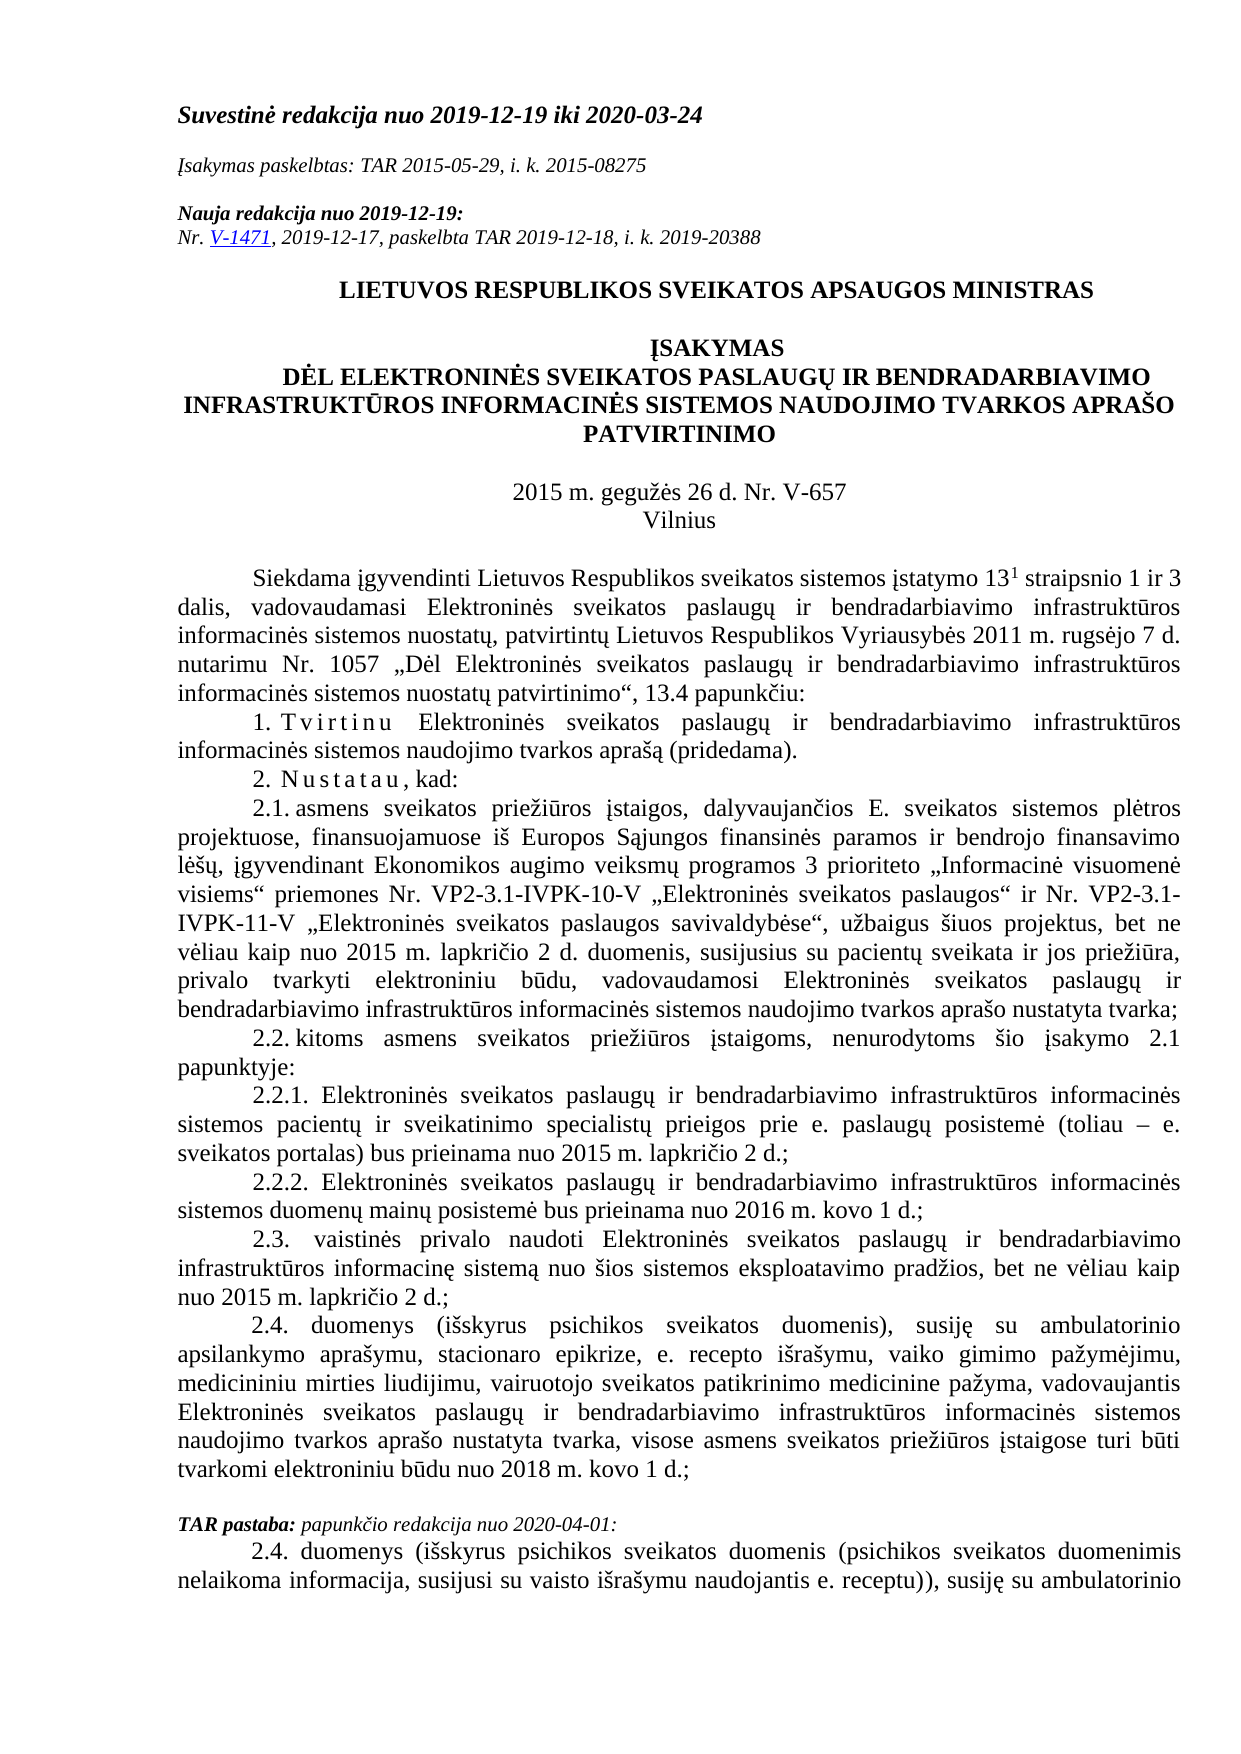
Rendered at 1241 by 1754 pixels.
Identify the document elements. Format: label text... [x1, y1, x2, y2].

text LIETUVOS RESPUBLIKOS SVEIKATOS APSAUGOS MINISTRAS [177, 276, 1181, 304]
text Suvestinė redakcija nuo 2019-12-19 iki 2020-03-24 [177, 100, 1181, 129]
text TAR pastaba: papunkčio redakcija nuo 2020-04-01: [177, 1512, 1181, 1536]
text Nauja redakcija nuo 2019-12-19: [177, 201, 1181, 225]
text 2.3. vaistinės privalo naudoti Elektroninės sveikatos paslaugų ir bendradarbiavimo infrastruktūros informacinę sistemą nuo šios sistemos eksploatavimo pradžios, bet ne vėliau kaip nuo 2015 m. lapkričio 2 d.; [177, 1224, 1181, 1311]
text 2015 m. gegužės 26 d. Nr. V-657 [177, 477, 1181, 506]
text 2.2. kitoms asmens sveikatos priežiūros įstaigoms, nenurodytoms šio įsakymo 2.1 papunktyje: [177, 1023, 1181, 1081]
text Siekdama įgyvendinti Lietuvos Respublikos sveikatos sistemos įstatymo 131 straipsnio 1 ir 3 dalis, vadovaudamasi Elektroninės sveikatos paslaugų ir bendradarbiavimo infrastruktūros informacinės sistemos nuostatų, patvirtintų Lietuvos Respublikos Vyriausybės 2011 m. rugsėjo 7 d. nutarimu Nr. 1057 „Dėl Elektroninės sveikatos paslaugų ir bendradarbiavimo infrastruktūros informacinės sistemos nuostatų patvirtinimo“, 13.4 papunkčiu: [177, 563, 1181, 707]
text Įsakymas paskelbtas: TAR 2015-05-29, i. k. 2015-08275 [177, 153, 1181, 177]
text Vilnius [177, 506, 1181, 534]
text 1. Tvirtinu Elektroninės sveikatos paslaugų ir bendradarbiavimo infrastruktūros informacinės sistemos naudojimo tvarkos aprašą (pridedama). [177, 707, 1181, 764]
text 2.4. duomenys (išskyrus psichikos sveikatos duomenis), susiję su ambulatorinio apsilankymo aprašymu, stacionaro epikrize, e. recepto išrašymu, vaiko gimimo pažymėjimu, medicininiu mirties liudijimu, vairuotojo sveikatos patikrinimo medicinine pažyma, vadovaujantis Elektroninės sveikatos paslaugų ir bendradarbiavimo infrastruktūros informacinės sistemos naudojimo tvarkos aprašo nustatyta tvarka, visose asmens sveikatos priežiūros įstaigose turi būti tvarkomi elektroniniu būdu nuo 2018 m. kovo 1 d.; [177, 1311, 1181, 1483]
text 2.4. duomenys (išskyrus psichikos sveikatos duomenis (psichikos sveikatos duomenimis nelaikoma informacija, susijusi su vaisto išrašymu naudojantis e. receptu)), susiję su ambulatorinio [177, 1536, 1181, 1593]
text 2.1. asmens sveikatos priežiūros įstaigos, dalyvaujančios E. sveikatos sistemos plėtros projektuose, finansuojamuose iš Europos Sąjungos finansinės paramos ir bendrojo finansavimo lėšų, įgyvendinant Ekonomikos augimo veiksmų programos 3 prioriteto „Informacinė visuomenė visiems“ priemones Nr. VP2-3.1-IVPK-10-V „Elektroninės sveikatos paslaugos“ ir Nr. VP2-3.1-IVPK-11-V „Elektroninės sveikatos paslaugos savivaldybėse“, užbaigus šiuos projektus, bet ne vėliau kaip nuo 2015 m. lapkričio 2 d. duomenis, susijusius su pacientų sveikata ir jos priežiūra, privalo tvarkyti elektroniniu būdu, vadovaudamosi Elektroninės sveikatos paslaugų ir bendradarbiavimo infrastruktūros informacinės sistemos naudojimo tvarkos aprašo nustatyta tvarka; [177, 793, 1181, 1023]
text 2. Nustatau, kad: [177, 764, 1181, 793]
text ĮSAKYMAS [177, 333, 1181, 362]
text 2.2.2. Elektroninės sveikatos paslaugų ir bendradarbiavimo infrastruktūros informacinės sistemos duomenų mainų posistemė bus prieinama nuo 2016 m. kovo 1 d.; [177, 1167, 1181, 1224]
text DĖL ELEKTRONINĖS SVEIKATOS PASLAUGŲ IR BENDRADARBIAVIMO INFRASTRUKTŪROS INFORMACINĖS SISTEMOS NAUDOJIMO TVARKOS APRAŠO PATVIRTINIMO [177, 362, 1181, 448]
text 2.2.1. Elektroninės sveikatos paslaugų ir bendradarbiavimo infrastruktūros informacinės sistemos pacientų ir sveikatinimo specialistų prieigos prie e. paslaugų posistemė (toliau – e. sveikatos portalas) bus prieinama nuo 2015 m. lapkričio 2 d.; [177, 1081, 1181, 1167]
text Nr. V-1471, 2019-12-17, paskelbta TAR 2019-12-18, i. k. 2019-20388 [177, 225, 1181, 249]
